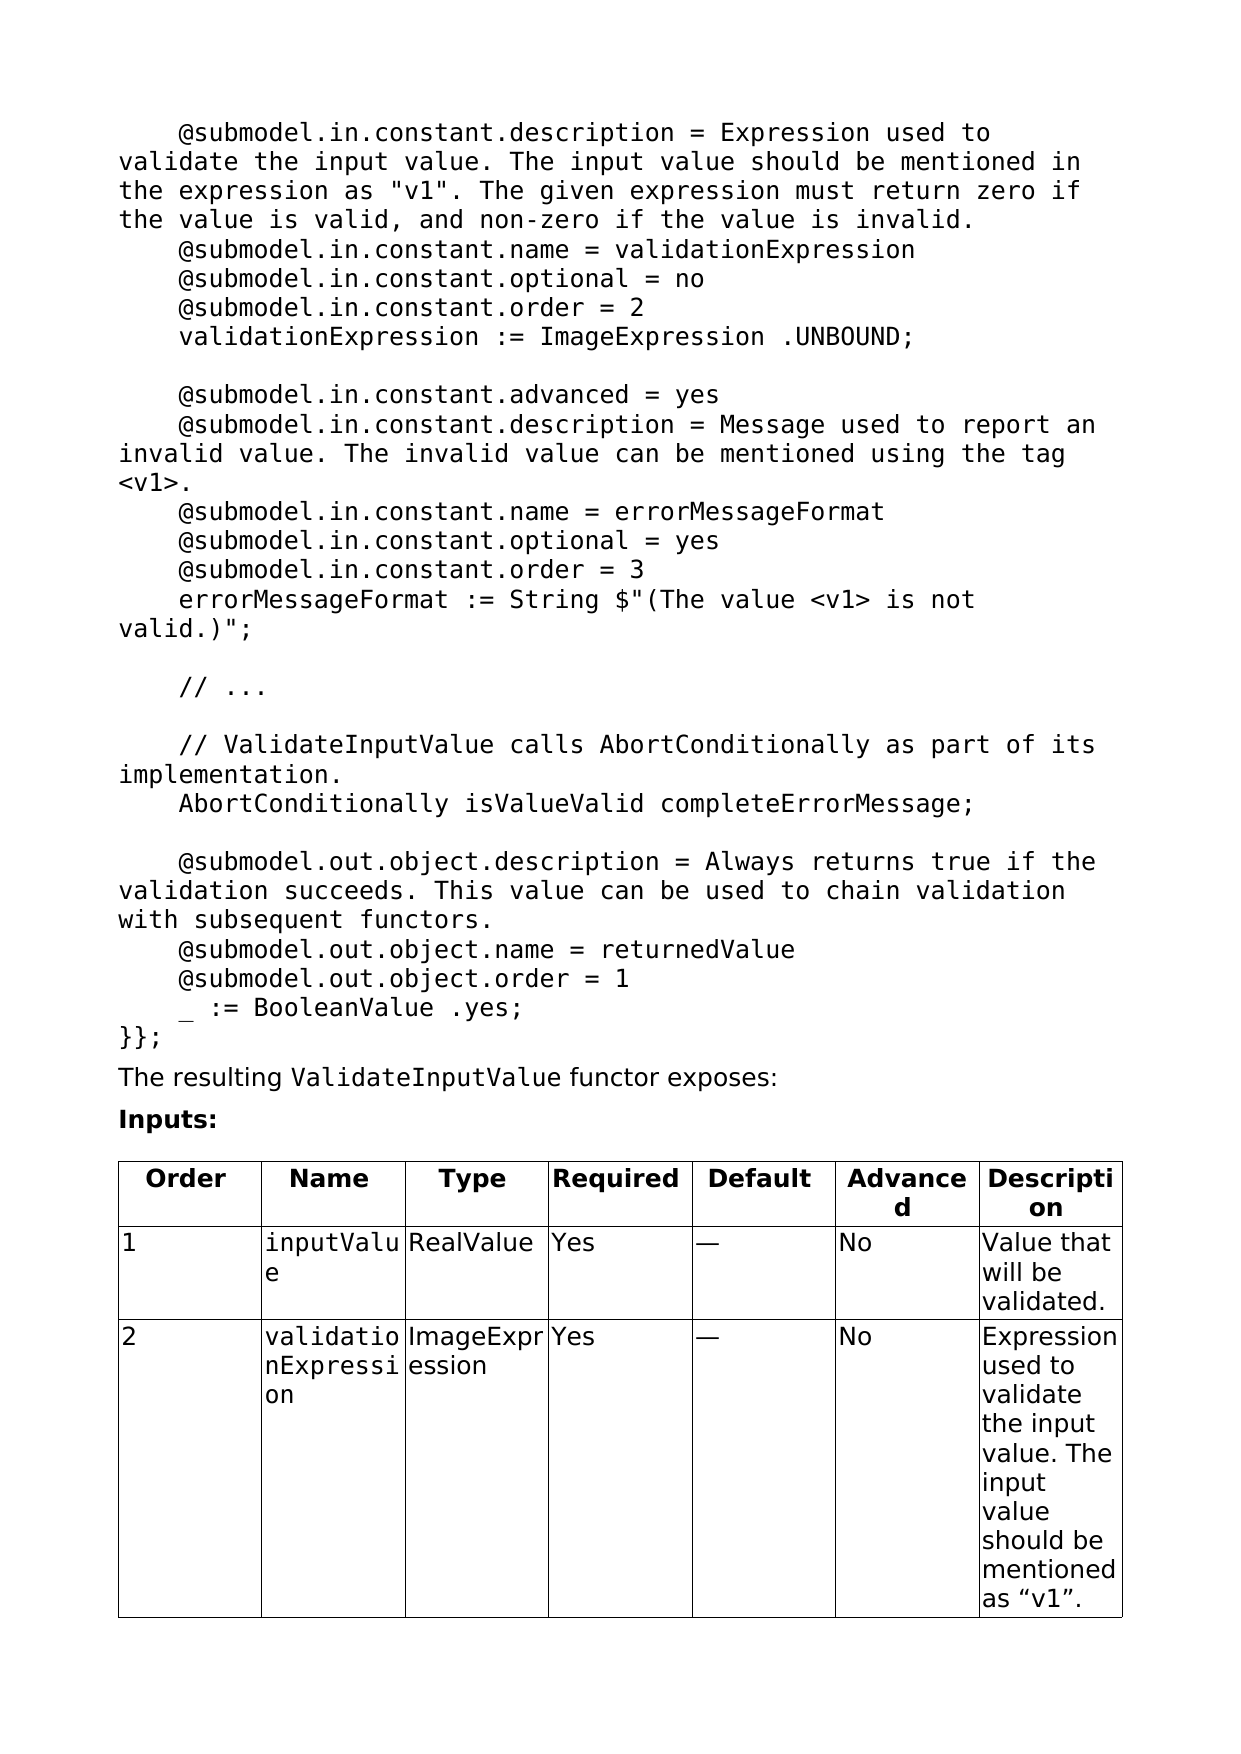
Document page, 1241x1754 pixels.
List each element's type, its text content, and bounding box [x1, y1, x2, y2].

table_header Required [549, 1162, 692, 1226]
table_cell Expression used to validate the input value. The input value should be mentioned as “v1”. [980, 1320, 1122, 1617]
table_header Name [262, 1162, 405, 1226]
table_cell inputValue [262, 1227, 405, 1319]
table_header Advanced [836, 1162, 979, 1226]
table_header Description [980, 1162, 1122, 1226]
table_cell 1 [119, 1227, 261, 1319]
table_cell Yes [549, 1320, 692, 1617]
table_cell — [693, 1227, 835, 1319]
table_cell ImageExpression [406, 1320, 548, 1617]
table_cell Yes [549, 1227, 692, 1319]
table_cell validationExpression [262, 1320, 405, 1617]
text Inputs: [118, 1105, 1122, 1134]
text @submodel.in.constant.description = Expression used to validate the input value. The input value should be mentioned in the expression as "v1". The given expression must return zero if the value is valid, and non-zero if the value is invalid. @submodel.in.constant.name = validationExpression @submodel.in.constant.optional = no @submodel.in.constant.order = 2 validationExpression := ImageExpression .UNBOUND; @submodel.in.constant.advanced = yes @submodel.in.constant.description = Message used to report an invalid value. The invalid value can be mentioned using the tag <v1>. @submodel.in.constant.name = errorMessageFormat @submodel.in.constant.optional = yes @submodel.in.constant.order = 3 errorMessageFormat := String $"(The value <v1> is not valid.)"; // ... // ValidateInputValue calls AbortConditionally as part of its implementation. AbortConditionally isValueValid completeErrorMessage; @submodel.out.object.description = Always returns true if the validation succeeds. This value can be used to chain validation with subsequent functors. @submodel.out.object.name = returnedValue @submodel.out.object.order = 1 _ := BooleanValue .yes; }}; [118, 118, 1122, 1051]
table_cell 2 [119, 1320, 261, 1617]
table_cell — [693, 1320, 835, 1617]
table_cell No [836, 1227, 979, 1319]
table_cell RealValue [406, 1227, 548, 1319]
text The resulting ValidateInputValue functor exposes: [118, 1063, 1122, 1092]
table_cell No [836, 1320, 979, 1617]
table_header Type [406, 1162, 548, 1226]
table_header Default [693, 1162, 835, 1226]
table_cell Value that will be validated. [980, 1227, 1122, 1319]
table_header Order [119, 1162, 261, 1226]
